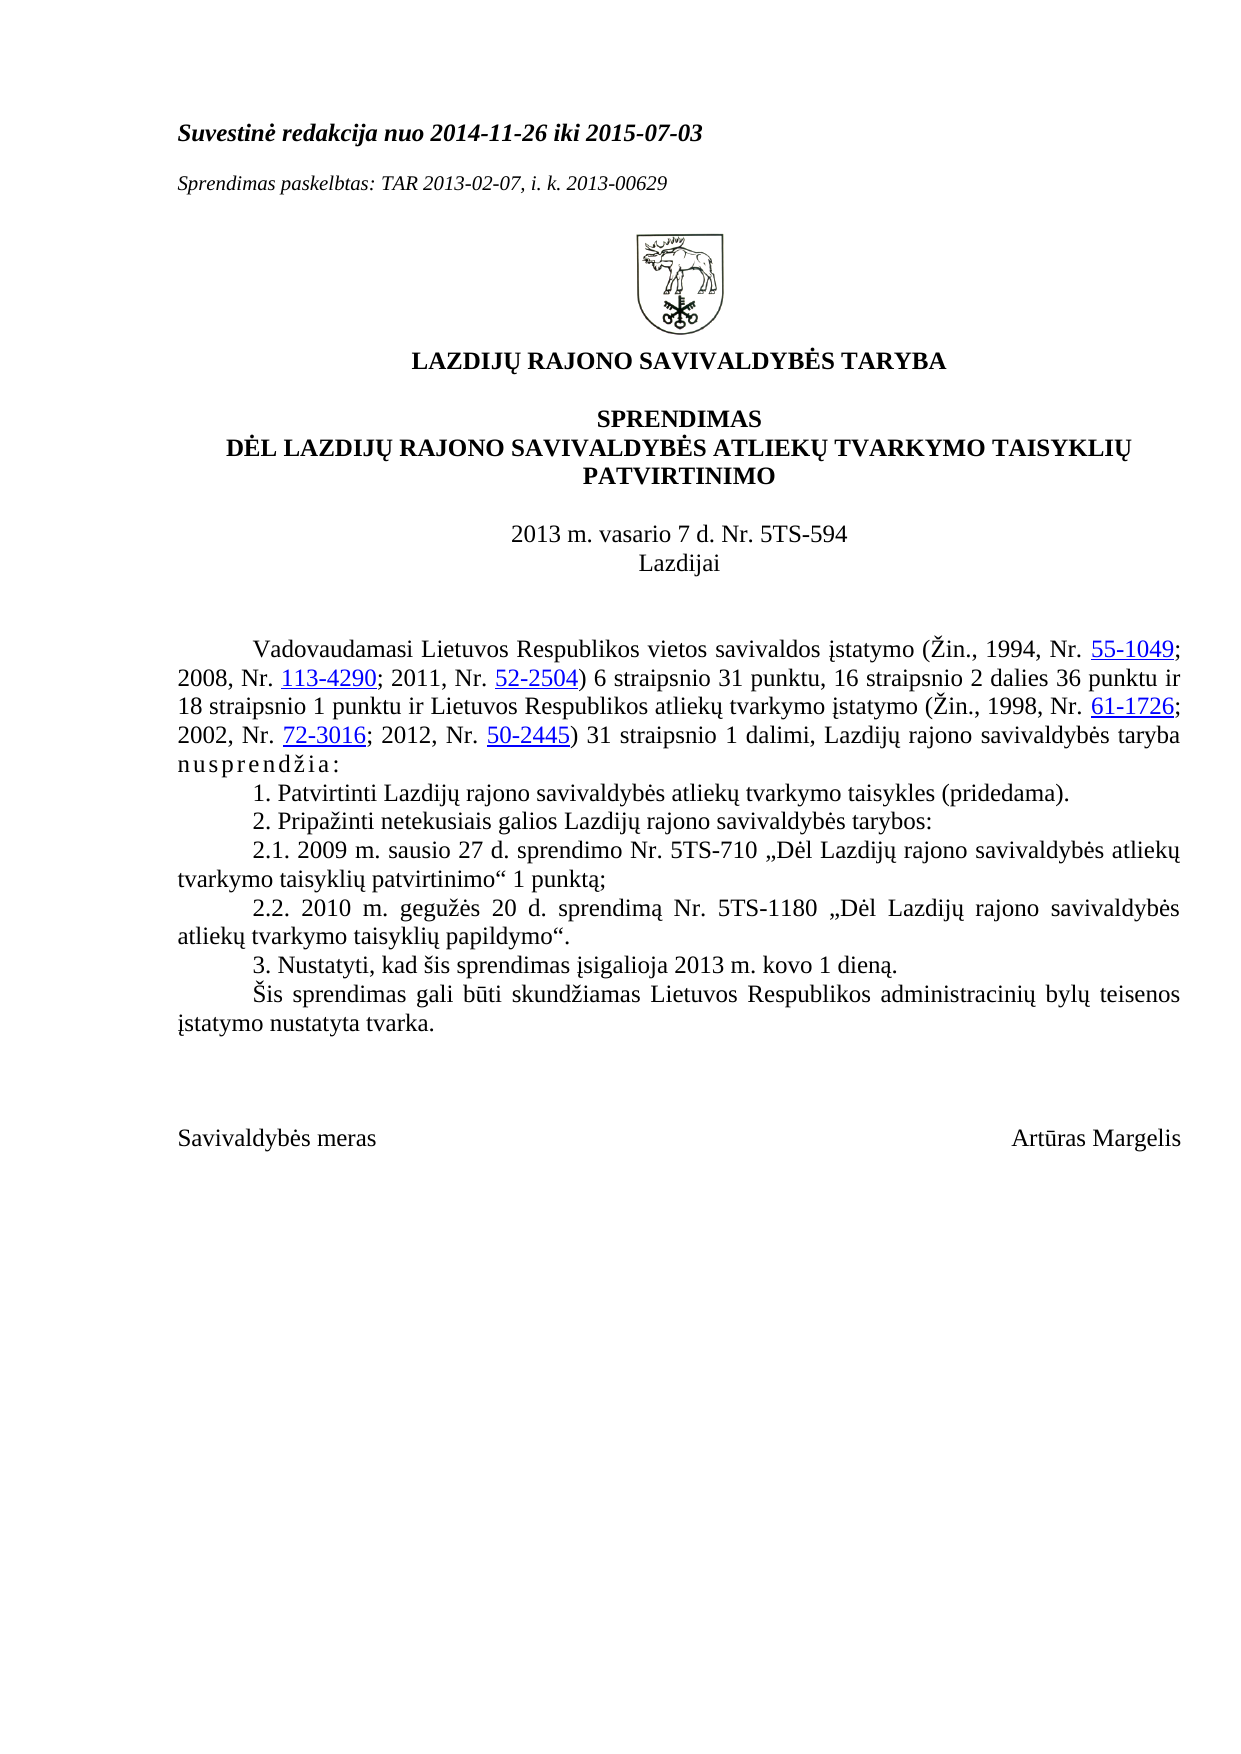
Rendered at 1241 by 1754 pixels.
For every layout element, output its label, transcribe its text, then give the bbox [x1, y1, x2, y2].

text Lazdijai [177, 548, 1181, 576]
text Sprendimas paskelbtas: TAR 2013-02-07, i. k. 2013-00629 [177, 171, 1181, 195]
text Vadovaudamasi Lietuvos Respublikos vietos savivaldos įstatymo (Žin., 1994, Nr. 55-1049; 2008, Nr. 113-4290; 2011, Nr. 52-2504) 6 straipsnio 31 punktu, 16 straipsnio 2 dalies 36 punktu ir 18 straipsnio 1 punktu ir Lietuvos Respublikos atliekų tvarkymo įstatymo (Žin., 1998, Nr. 61-1726; 2002, Nr. 72-3016; 2012, Nr. 50-2445) 31 straipsnio 1 dalimi, Lazdijų rajono savivaldybės taryba nusprendžia: [177, 634, 1181, 778]
text 3. Nustatyti, kad šis sprendimas įsigalioja 2013 m. kovo 1 dieną. [177, 950, 1181, 979]
text 2.1. 2009 m. sausio 27 d. sprendimo Nr. 5TS-710 „Dėl Lazdijų rajono savivaldybės atliekų tvarkymo taisyklių patvirtinimo“ 1 punktą; [177, 835, 1181, 893]
text SPRENDIMAS [177, 404, 1181, 433]
text Šis sprendimas gali būti skundžiamas Lietuvos Respublikos administracinių bylų teisenos įstatymo nustatyta tvarka. [177, 979, 1181, 1036]
text 2.2. 2010 m. gegužės 20 d. sprendimą Nr. 5TS-1180 „Dėl Lazdijų rajono savivaldybės atliekų tvarkymo taisyklių papildymo“. [177, 893, 1181, 950]
text Savivaldybės meras Artūras Margelis [177, 1123, 1181, 1151]
text 2013 m. vasario 7 d. Nr. 5TS-594 [177, 519, 1181, 548]
text LAZDIJŲ RAJONO SAVIVALDYBĖS TARYBA [177, 346, 1181, 375]
text 2. Pripažinti netekusiais galios Lazdijų rajono savivaldybės tarybos: [177, 806, 1181, 835]
text Suvestinė redakcija nuo 2014-11-26 iki 2015-07-03 [177, 118, 1181, 147]
text 1. Patvirtinti Lazdijų rajono savivaldybės atliekų tvarkymo taisykles (pridedama). [177, 778, 1181, 806]
text DĖL LAZDIJŲ RAJONO SAVIVALDYBĖS ATLIEKŲ TVARKYMO TAISYKLIŲ PATVIRTINIMO [177, 433, 1181, 490]
